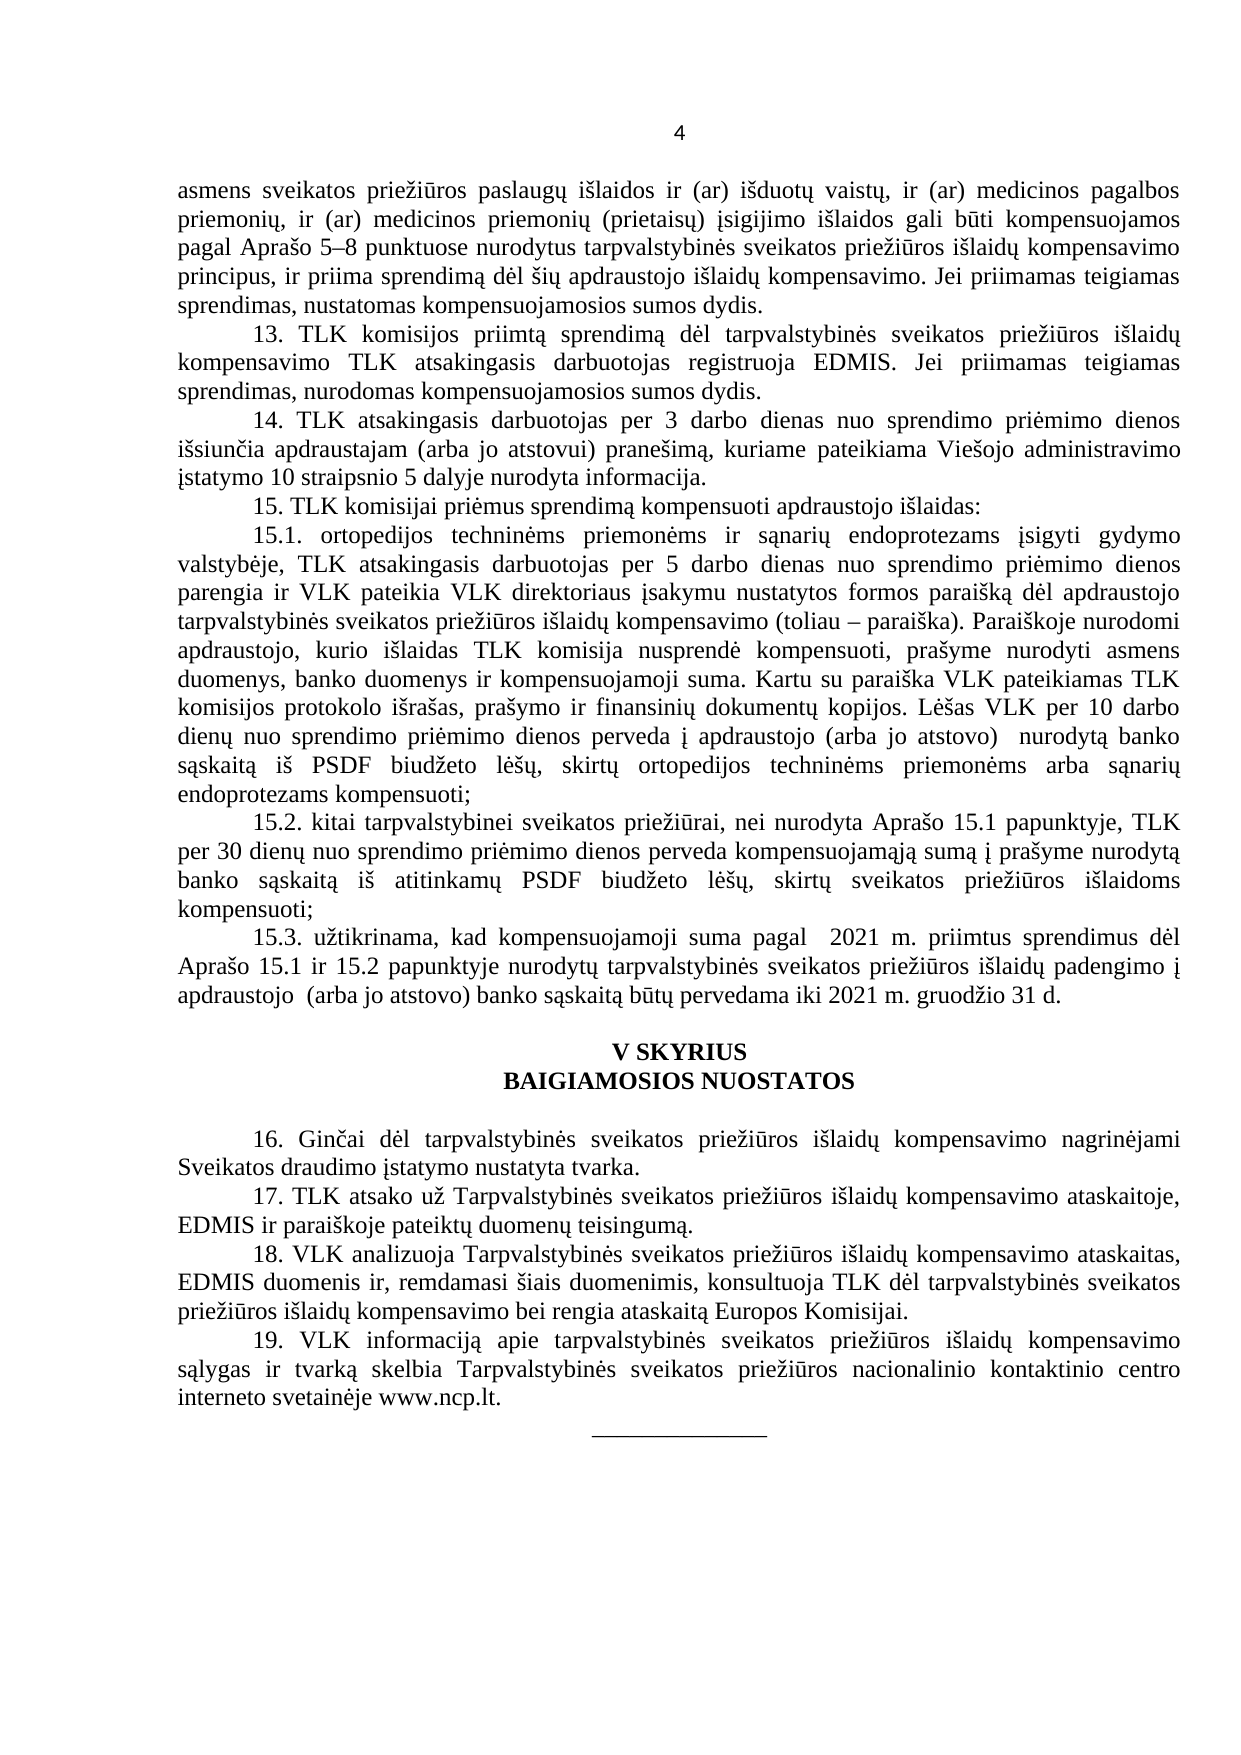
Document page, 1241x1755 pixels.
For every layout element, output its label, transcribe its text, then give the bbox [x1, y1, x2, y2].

text 15.3. užtikrinama, kad kompensuojamoji suma pagal 2021 m. priimtus sprendimus dėl Aprašo 15.1 ir 15.2 papunktyje nurodytų tarpvalstybinės sveikatos priežiūros išlaidų padengimo į apdraustojo (arba jo atstovo) banko sąskaitą būtų pervedama iki 2021 m. gruodžio 31 d. [177, 922, 1181, 1009]
text 15. TLK komisijai priėmus sprendimą kompensuoti apdraustojo išlaidas: [177, 491, 1181, 520]
text 19. VLK informaciją apie tarpvalstybinės sveikatos priežiūros išlaidų kompensavimo sąlygas ir tvarką skelbia Tarpvalstybinės sveikatos priežiūros nacionalinio kontaktinio centro interneto svetainėje www.ncp.lt. [177, 1325, 1181, 1411]
text BAIGIAMOSIOS NUOSTATOS [177, 1066, 1181, 1095]
text V SKYRIUS [177, 1037, 1181, 1066]
text 13. TLK komisijos priimtą sprendimą dėl tarpvalstybinės sveikatos priežiūros išlaidų kompensavimo TLK atsakingasis darbuotojas registruoja EDMIS. Jei priimamas teigiamas sprendimas, nurodomas kompensuojamosios sumos dydis. [177, 319, 1181, 405]
text 15.2. kitai tarpvalstybinei sveikatos priežiūrai, nei nurodyta Aprašo 15.1 papunktyje, TLK per 30 dienų nuo sprendimo priėmimo dienos perveda kompensuojamąją sumą į prašyme nurodytą banko sąskaitą iš atitinkamų PSDF biudžeto lėšų, skirtų sveikatos priežiūros išlaidoms kompensuoti; [177, 807, 1181, 922]
text ______________ [177, 1411, 1181, 1440]
text asmens sveikatos priežiūros paslaugų išlaidos ir (ar) išduotų vaistų, ir (ar) medicinos pagalbos priemonių, ir (ar) medicinos priemonių (prietaisų) įsigijimo išlaidos gali būti kompensuojamos pagal Aprašo 5–8 punktuose nurodytus tarpvalstybinės sveikatos priežiūros išlaidų kompensavimo principus, ir priima sprendimą dėl šių apdraustojo išlaidų kompensavimo. Jei priimamas teigiamas sprendimas, nustatomas kompensuojamosios sumos dydis. [177, 175, 1181, 319]
text 15.1. ortopedijos techninėms priemonėms ir sąnarių endoprotezams įsigyti gydymo valstybėje, TLK atsakingasis darbuotojas per 5 darbo dienas nuo sprendimo priėmimo dienos parengia ir VLK pateikia VLK direktoriaus įsakymu nustatytos formos paraišką dėl apdraustojo tarpvalstybinės sveikatos priežiūros išlaidų kompensavimo (toliau – paraiška). Paraiškoje nurodomi apdraustojo, kurio išlaidas TLK komisija nusprendė kompensuoti, prašyme nurodyti asmens duomenys, banko duomenys ir kompensuojamoji suma. Kartu su paraiška VLK pateikiamas TLK komisijos protokolo išrašas, prašymo ir finansinių dokumentų kopijos. Lėšas VLK per 10 darbo dienų nuo sprendimo priėmimo dienos perveda į apdraustojo (arba jo atstovo) nurodytą banko sąskaitą iš PSDF biudžeto lėšų, skirtų ortopedijos techninėms priemonėms arba sąnarių endoprotezams kompensuoti; [177, 520, 1181, 807]
text 16. Ginčai dėl tarpvalstybinės sveikatos priežiūros išlaidų kompensavimo nagrinėjami Sveikatos draudimo įstatymo nustatyta tvarka. [177, 1124, 1181, 1181]
text 14. TLK atsakingasis darbuotojas per 3 darbo dienas nuo sprendimo priėmimo dienos išsiunčia apdraustajam (arba jo atstovui) pranešimą, kuriame pateikiama Viešojo administravimo įstatymo 10 straipsnio 5 dalyje nurodyta informacija. [177, 405, 1181, 491]
text 17. TLK atsako už Tarpvalstybinės sveikatos priežiūros išlaidų kompensavimo ataskaitoje, EDMIS ir paraiškoje pateiktų duomenų teisingumą. [177, 1181, 1181, 1239]
text 18. VLK analizuoja Tarpvalstybinės sveikatos priežiūros išlaidų kompensavimo ataskaitas, EDMIS duomenis ir, remdamasi šiais duomenimis, konsultuoja TLK dėl tarpvalstybinės sveikatos priežiūros išlaidų kompensavimo bei rengia ataskaitą Europos Komisijai. [177, 1239, 1181, 1325]
